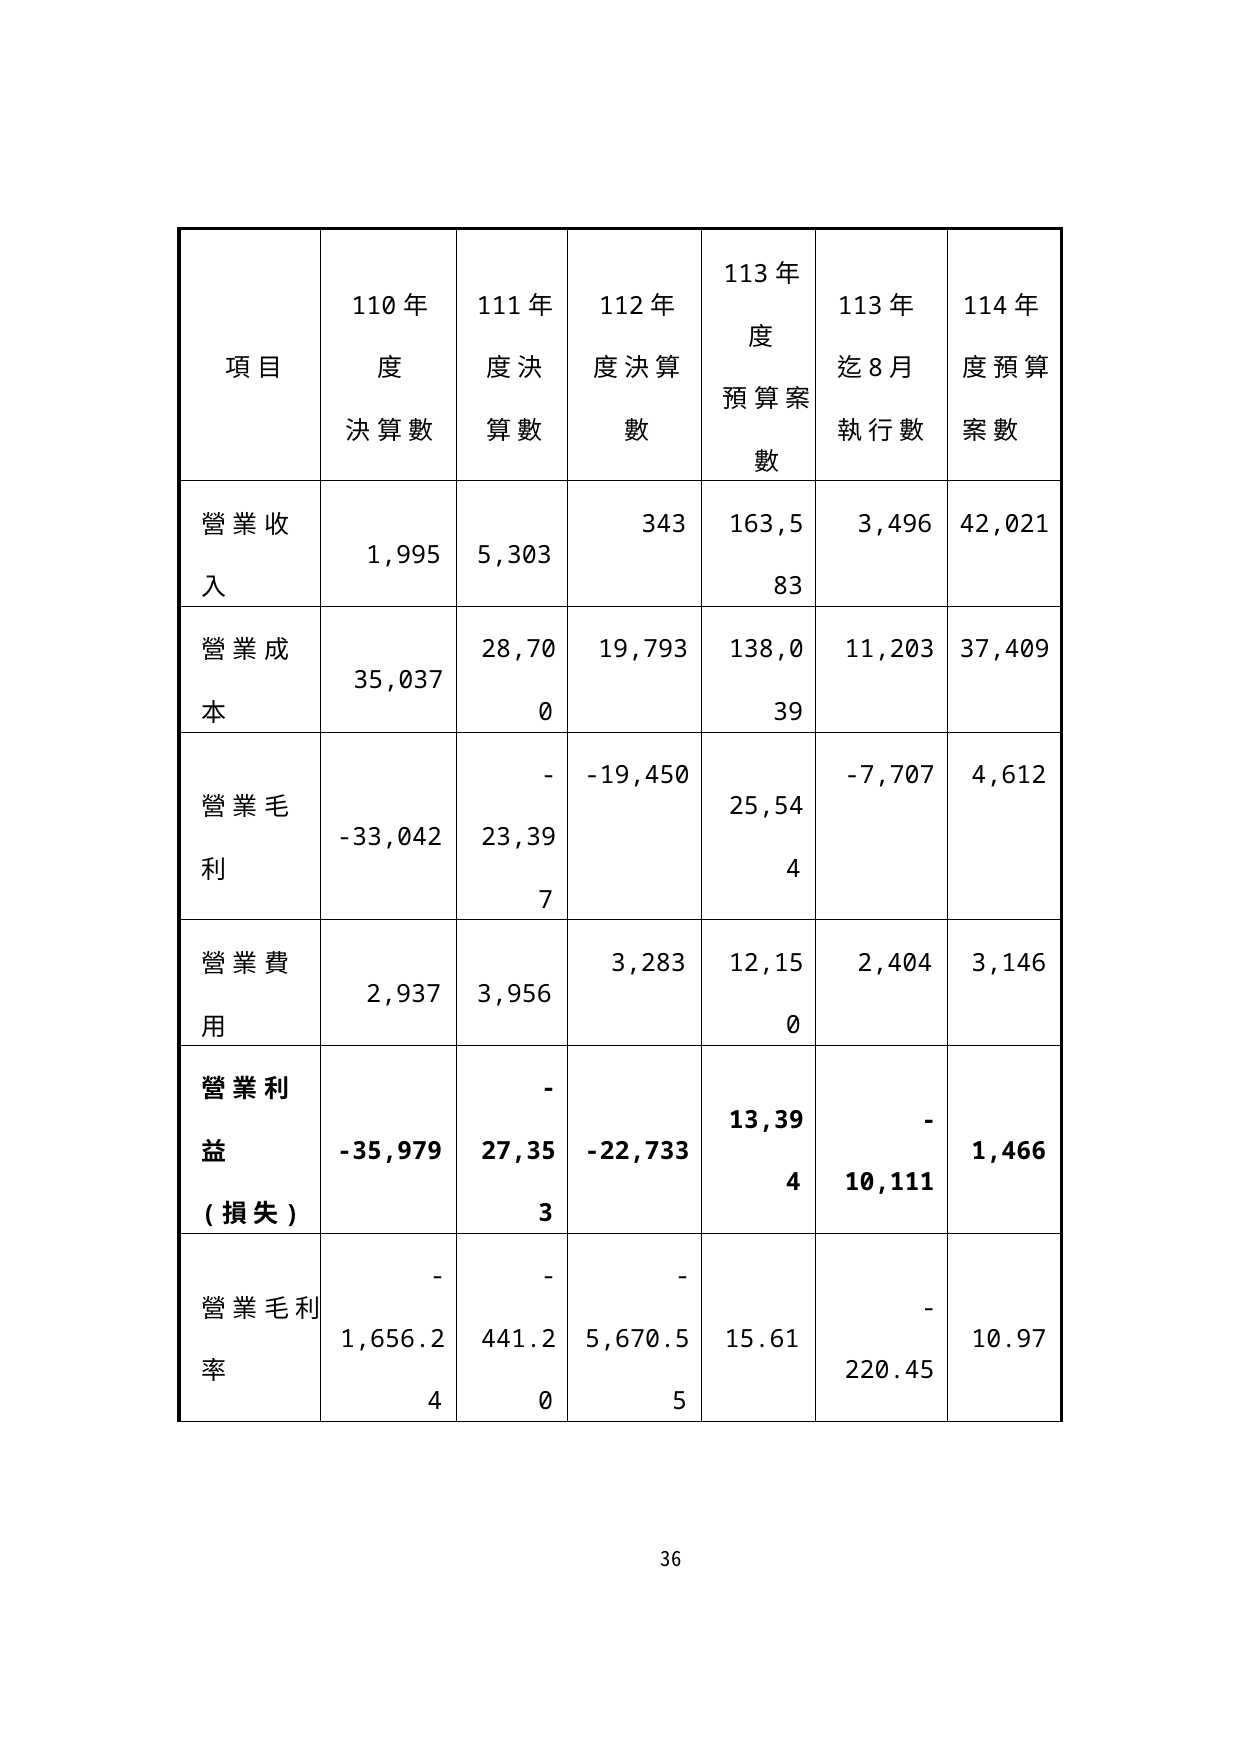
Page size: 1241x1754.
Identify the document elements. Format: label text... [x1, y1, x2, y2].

table_cell 343 [568, 481, 701, 606]
table_cell -23,397 [457, 733, 567, 919]
table_cell 11,203 [816, 607, 947, 731]
table_header 111年度決算數 [457, 230, 567, 480]
table_cell 37,409 [948, 607, 1060, 731]
table_header 114年度預算案數 [948, 230, 1060, 480]
table_cell -220.45 [816, 1234, 947, 1421]
table_cell 營業毛利 [181, 733, 320, 919]
table_cell 3,283 [568, 920, 701, 1045]
table_header 113年度 預算案數 [702, 230, 815, 480]
table_cell 19,793 [568, 607, 701, 731]
table_cell 138,039 [702, 607, 815, 731]
table_cell 3,496 [816, 481, 947, 606]
table_cell -27,353 [457, 1046, 567, 1233]
table_cell 25,544 [702, 733, 815, 919]
table_cell 1,466 [948, 1046, 1060, 1233]
table_cell 營業費用 [181, 920, 320, 1045]
table_cell -441.20 [457, 1234, 567, 1421]
table_header 112年度決算數 [568, 230, 701, 480]
table_cell 2,404 [816, 920, 947, 1045]
table_cell -7,707 [816, 733, 947, 919]
table_cell -5,670.55 [568, 1234, 701, 1421]
table_cell -33,042 [321, 733, 456, 919]
table_cell 12,150 [702, 920, 815, 1045]
table_cell 35,037 [321, 607, 456, 731]
table_cell 15.61 [702, 1234, 815, 1421]
table_cell 3,956 [457, 920, 567, 1045]
table_cell 2,937 [321, 920, 456, 1045]
table_cell 3,146 [948, 920, 1060, 1045]
table_cell 營業收入 [181, 481, 320, 606]
table_header 113年迄8月執行數 [816, 230, 947, 480]
table_cell 163,583 [702, 481, 815, 606]
table_cell -35,979 [321, 1046, 456, 1233]
table_cell 28,700 [457, 607, 567, 731]
table_cell 營業成本 [181, 607, 320, 731]
table_cell 5,303 [457, 481, 567, 606]
table_cell 10.97 [948, 1234, 1060, 1421]
table_cell 1,995 [321, 481, 456, 606]
table_cell -22,733 [568, 1046, 701, 1233]
table_cell 營業毛利率 [181, 1234, 320, 1421]
table_cell -19,450 [568, 733, 701, 919]
table_cell 4,612 [948, 733, 1060, 919]
table_cell 13,394 [702, 1046, 815, 1233]
table_cell -10,111 [816, 1046, 947, 1233]
table_cell -1,656.24 [321, 1234, 456, 1421]
table_cell 營業利益 (損失) [181, 1046, 320, 1233]
table_header 110年度 決算數 [321, 230, 456, 480]
table_header 項目 [181, 230, 320, 480]
table_cell 42,021 [948, 481, 1060, 606]
